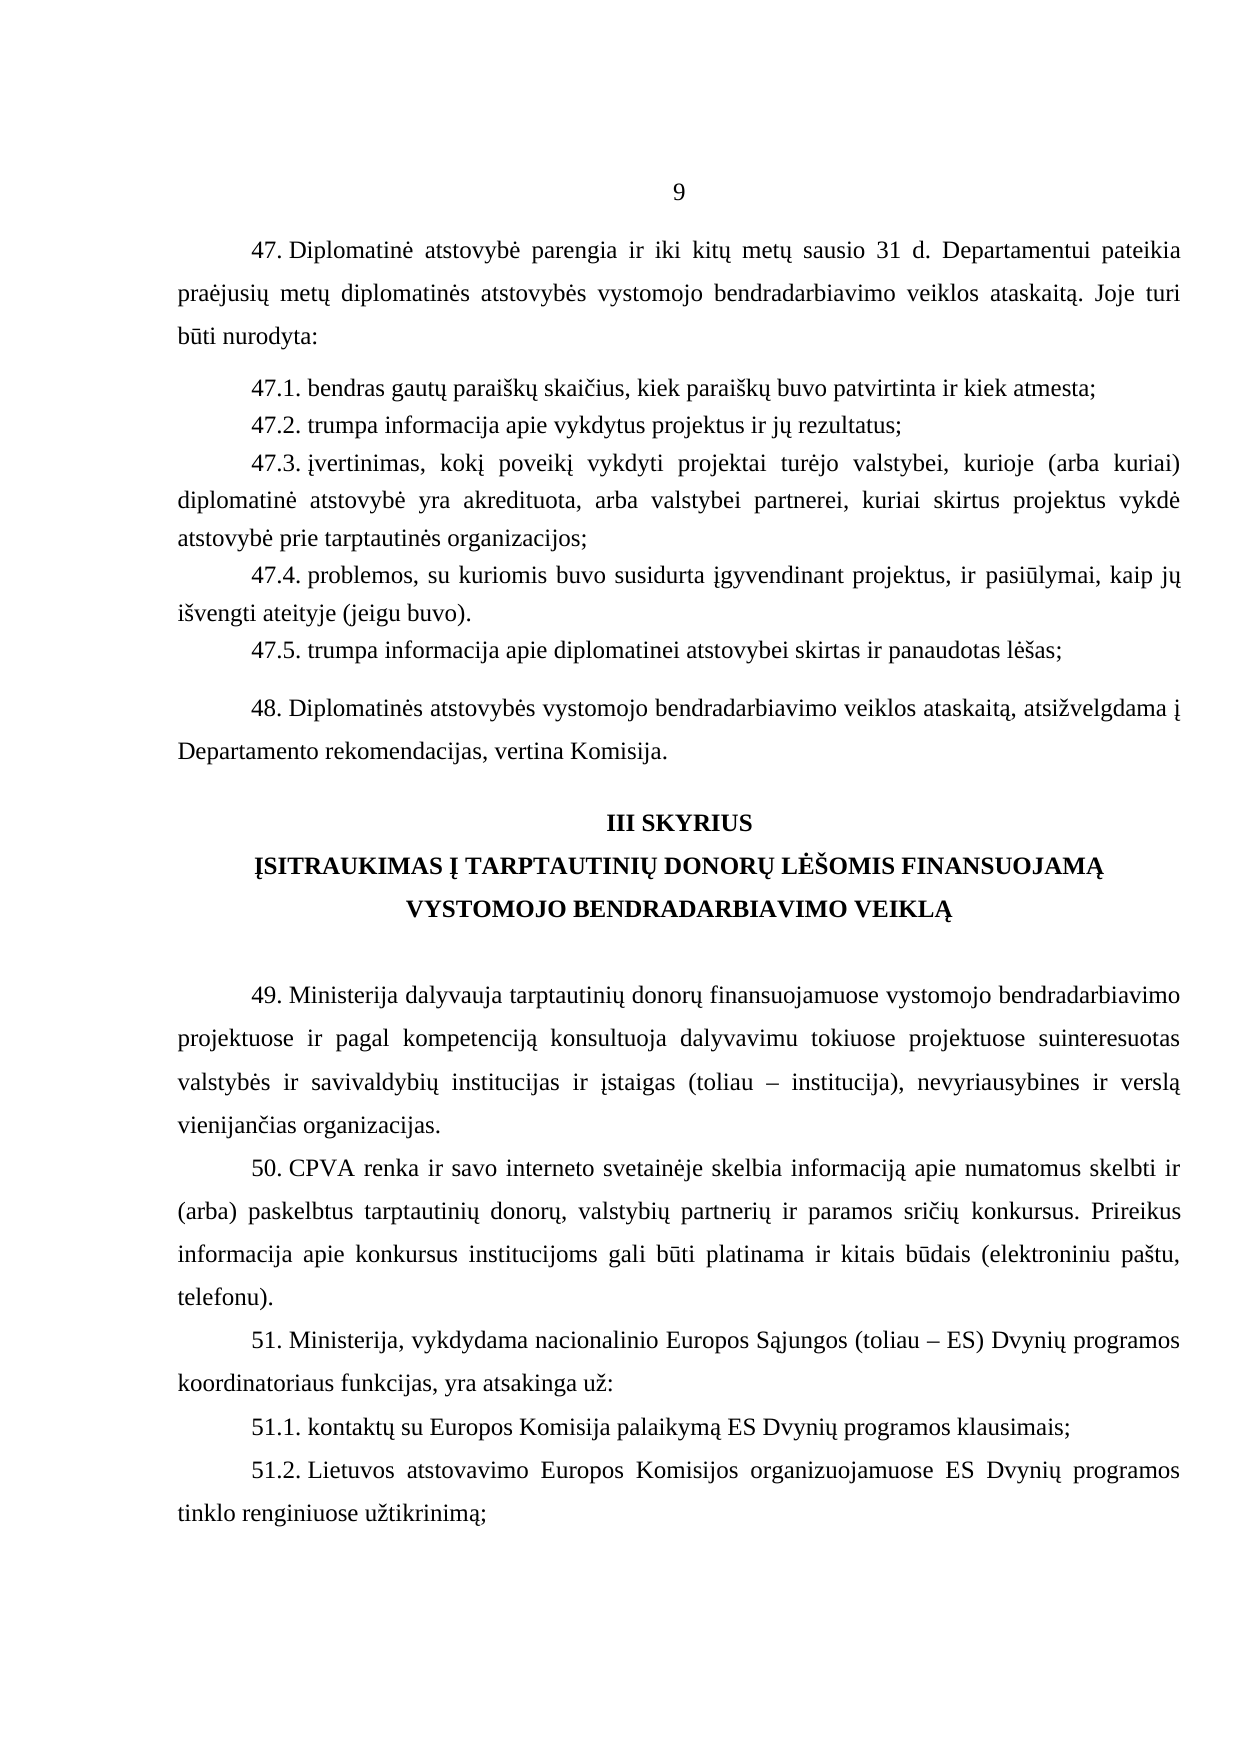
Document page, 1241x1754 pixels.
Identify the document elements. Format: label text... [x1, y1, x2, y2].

text 51. Ministerija, vykdydama nacionalinio Europos Sąjungos (toliau – ES) Dvynių programos koordinatoriaus funkcijas, yra atsakinga už: [177, 1325, 1181, 1397]
text 47.1. bendras gautų paraiškų skaičius, kiek paraiškų buvo patvirtinta ir kiek atmesta; [177, 364, 1181, 402]
text 47.3. įvertinimas, kokį poveikį vykdyti projektai turėjo valstybei, kurioje (arba kuriai) diplomatinė atstovybė yra akredituota, arba valstybei partnerei, kuriai skirtus projektus vykdė atstovybė prie tarptautinės organizacijos; [177, 439, 1181, 552]
text 50. CPVA renka ir savo interneto svetainėje skelbia informaciją apie numatomus skelbti ir (arba) paskelbtus tarptautinių donorų, valstybių partnerių ir paramos sričių konkursus. Prireikus informacija apie konkursus institucijoms gali būti platinama ir kitais būdais (elektroniniu paštu, telefonu). [177, 1153, 1181, 1311]
text 48. Diplomatinės atstovybės vystomojo bendradarbiavimo veiklos ataskaitą, atsižvelgdama į Departamento rekomendacijas, vertina Komisija. [177, 693, 1181, 765]
text 47.2. trumpa informacija apie vykdytus projektus ir jų rezultatus; [177, 402, 1181, 439]
text 49. Ministerija dalyvauja tarptautinių donorų finansuojamuose vystomojo bendradarbiavimo projektuose ir pagal kompetenciją konsultuoja dalyvavimu tokiuose projektuose suinteresuotas valstybės ir savivaldybių institucijas ir įstaigas (toliau – institucija), nevyriausybines ir verslą vienijančias organizacijas. [177, 980, 1181, 1138]
text 51.2. Lietuvos atstovavimo Europos Komisijos organizuojamuose ES Dvynių programos tinklo renginiuose užtikrinimą; [177, 1455, 1181, 1527]
text 47. Diplomatinė atstovybė parengia ir iki kitų metų sausio 31 d. Departamentui pateikia praėjusių metų diplomatinės atstovybės vystomojo bendradarbiavimo veiklos ataskaitą. Joje turi būti nurodyta: [177, 235, 1181, 350]
text ĮSITRAUKIMAS Į TARPTAUTINIŲ DONORŲ LĖŠOMIS FINANSUOJAMĄ VYSTOMOJO BENDRADARBIAVIMO VEIKLĄ [177, 851, 1181, 923]
text 47.4. problemos, su kuriomis buvo susidurta įgyvendinant projektus, ir pasiūlymai, kaip jų išvengti ateityje (jeigu buvo). [177, 552, 1181, 627]
text 51.1. kontaktų su Europos Komisija palaikymą ES Dvynių programos klausimais; [251, 1412, 1181, 1440]
text 47.5. trumpa informacija apie diplomatinei atstovybei skirtas ir panaudotas lėšas; [177, 627, 1181, 664]
text III SKYRIUS [177, 808, 1181, 837]
